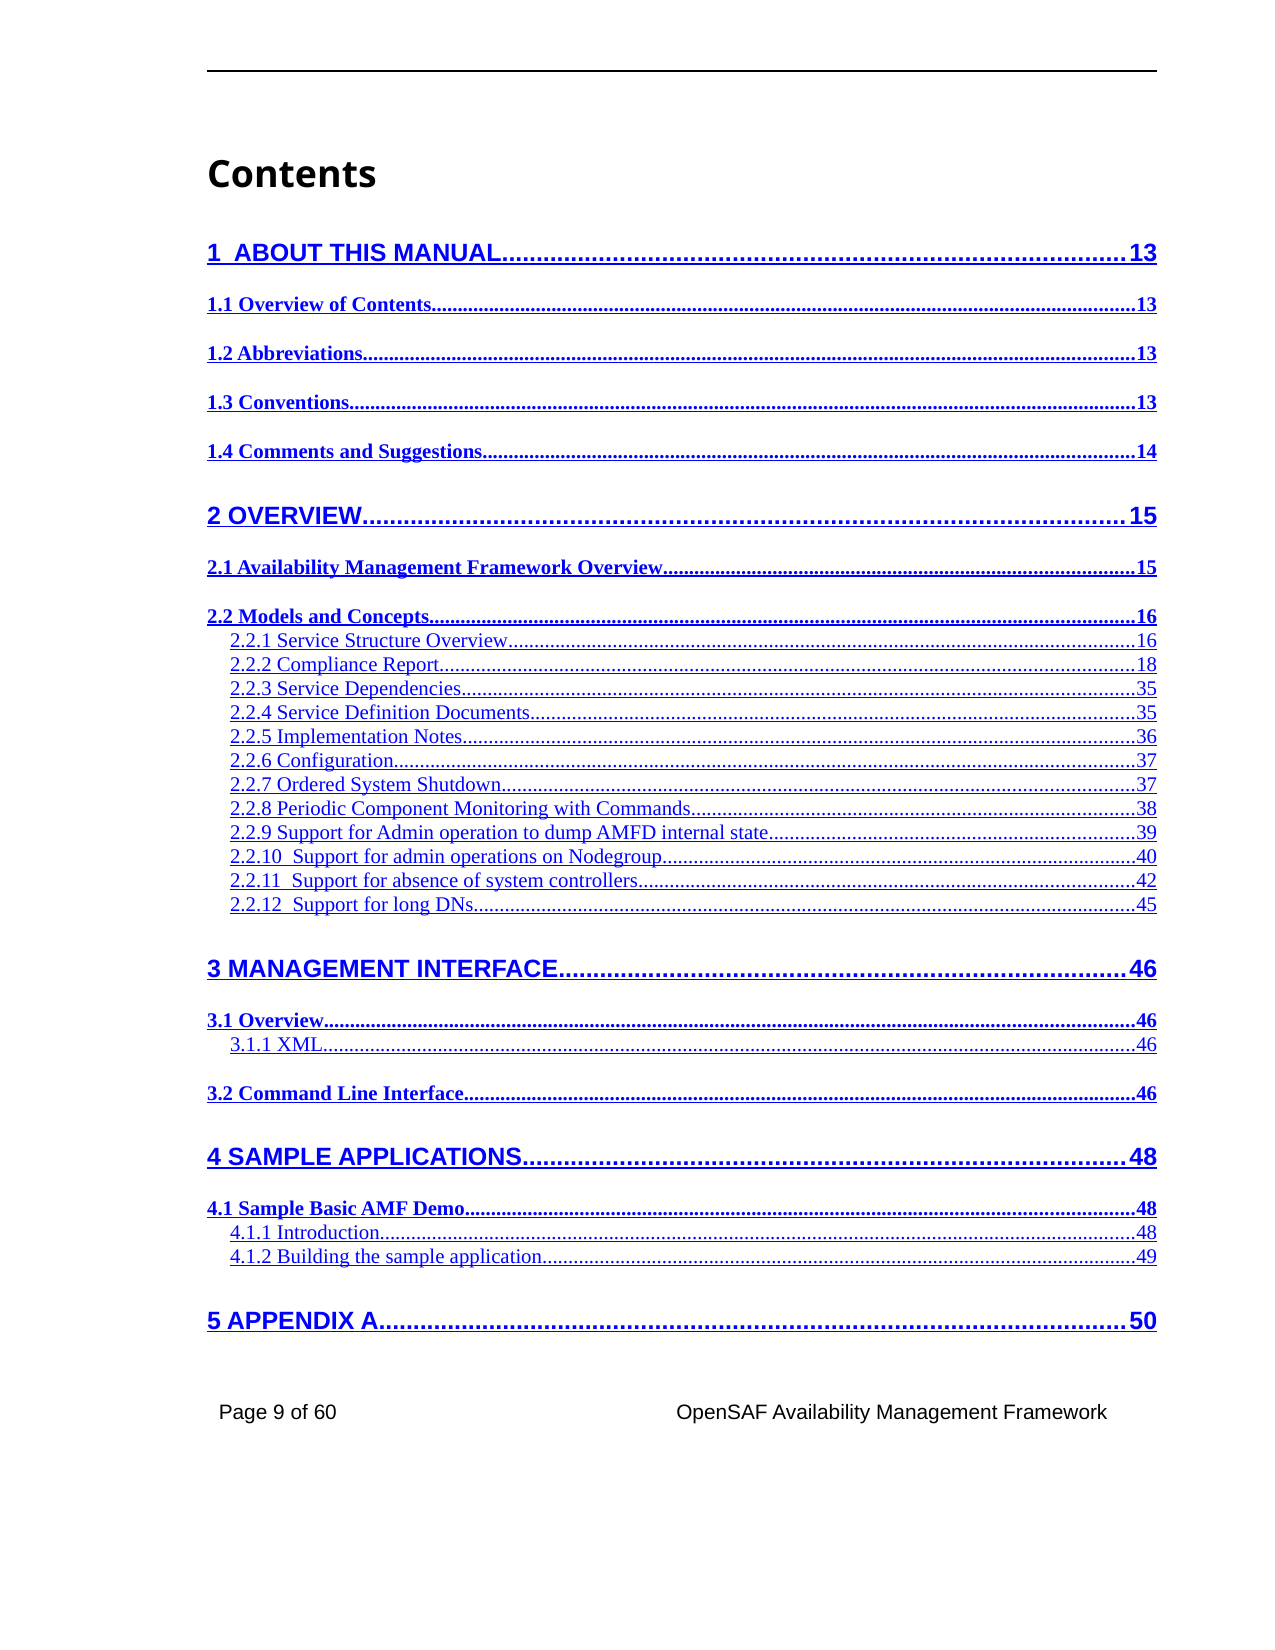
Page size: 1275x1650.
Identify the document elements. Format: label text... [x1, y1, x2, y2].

subtitle Contents [207, 148, 1157, 199]
text 2.2.10 Support for admin operations on Nodegroup. 40 [230, 844, 1157, 865]
text 1 About this Manual 13 [207, 238, 1157, 263]
text 2.2.6 Configuration 37 [230, 748, 1157, 769]
text 5 Appendix A 50 [207, 1306, 1157, 1331]
text 2.2 Models and Concepts 16 [207, 604, 1157, 624]
text 2.2.11 Support for absence of system controllers 42 [230, 868, 1157, 889]
text 2.2.9 Support for Admin operation to dump AMFD internal state 39 [230, 820, 1157, 841]
text 3.1.1 XML 46 [230, 1032, 1157, 1053]
text 2.2.1 Service Structure Overview 16 [230, 628, 1157, 649]
text 1.3 Conventions 13 [207, 390, 1157, 411]
text 4.1.1 Introduction 48 [230, 1220, 1157, 1241]
text 4.1.2 Building the sample application 49 [230, 1244, 1157, 1265]
text 2.2.3 Service Dependencies 35 [230, 676, 1157, 697]
text 1.2 Abbreviations 13 [207, 341, 1157, 362]
text 2.2.7 Ordered System Shutdown 37 [230, 772, 1157, 793]
text 1.1 Overview of Contents 13 [207, 292, 1157, 313]
text 2.1 Availability Management Framework Overview 15 [207, 554, 1157, 575]
text 2.2.2 Compliance Report 18 [230, 652, 1157, 673]
text 4 Sample Applications 48 [207, 1142, 1157, 1167]
text 3.2 Command Line Interface 46 [207, 1081, 1157, 1102]
text 2.2.5 Implementation Notes 36 [230, 724, 1157, 745]
text 2.2.4 Service Definition Documents 35 [230, 700, 1157, 721]
text 4.1 Sample Basic AMF Demo 48 [207, 1196, 1157, 1217]
text 3.1 Overview 46 [207, 1008, 1157, 1029]
text 1.4 Comments and Suggestions 14 [207, 439, 1157, 460]
text 2 Overview 15 [207, 501, 1157, 526]
text 2.2.8 Periodic Component Monitoring with Commands 38 [230, 796, 1157, 817]
text 3 Management Interface 46 [207, 954, 1157, 979]
text 2.2.12 Support for long DNs 45 [230, 892, 1157, 913]
